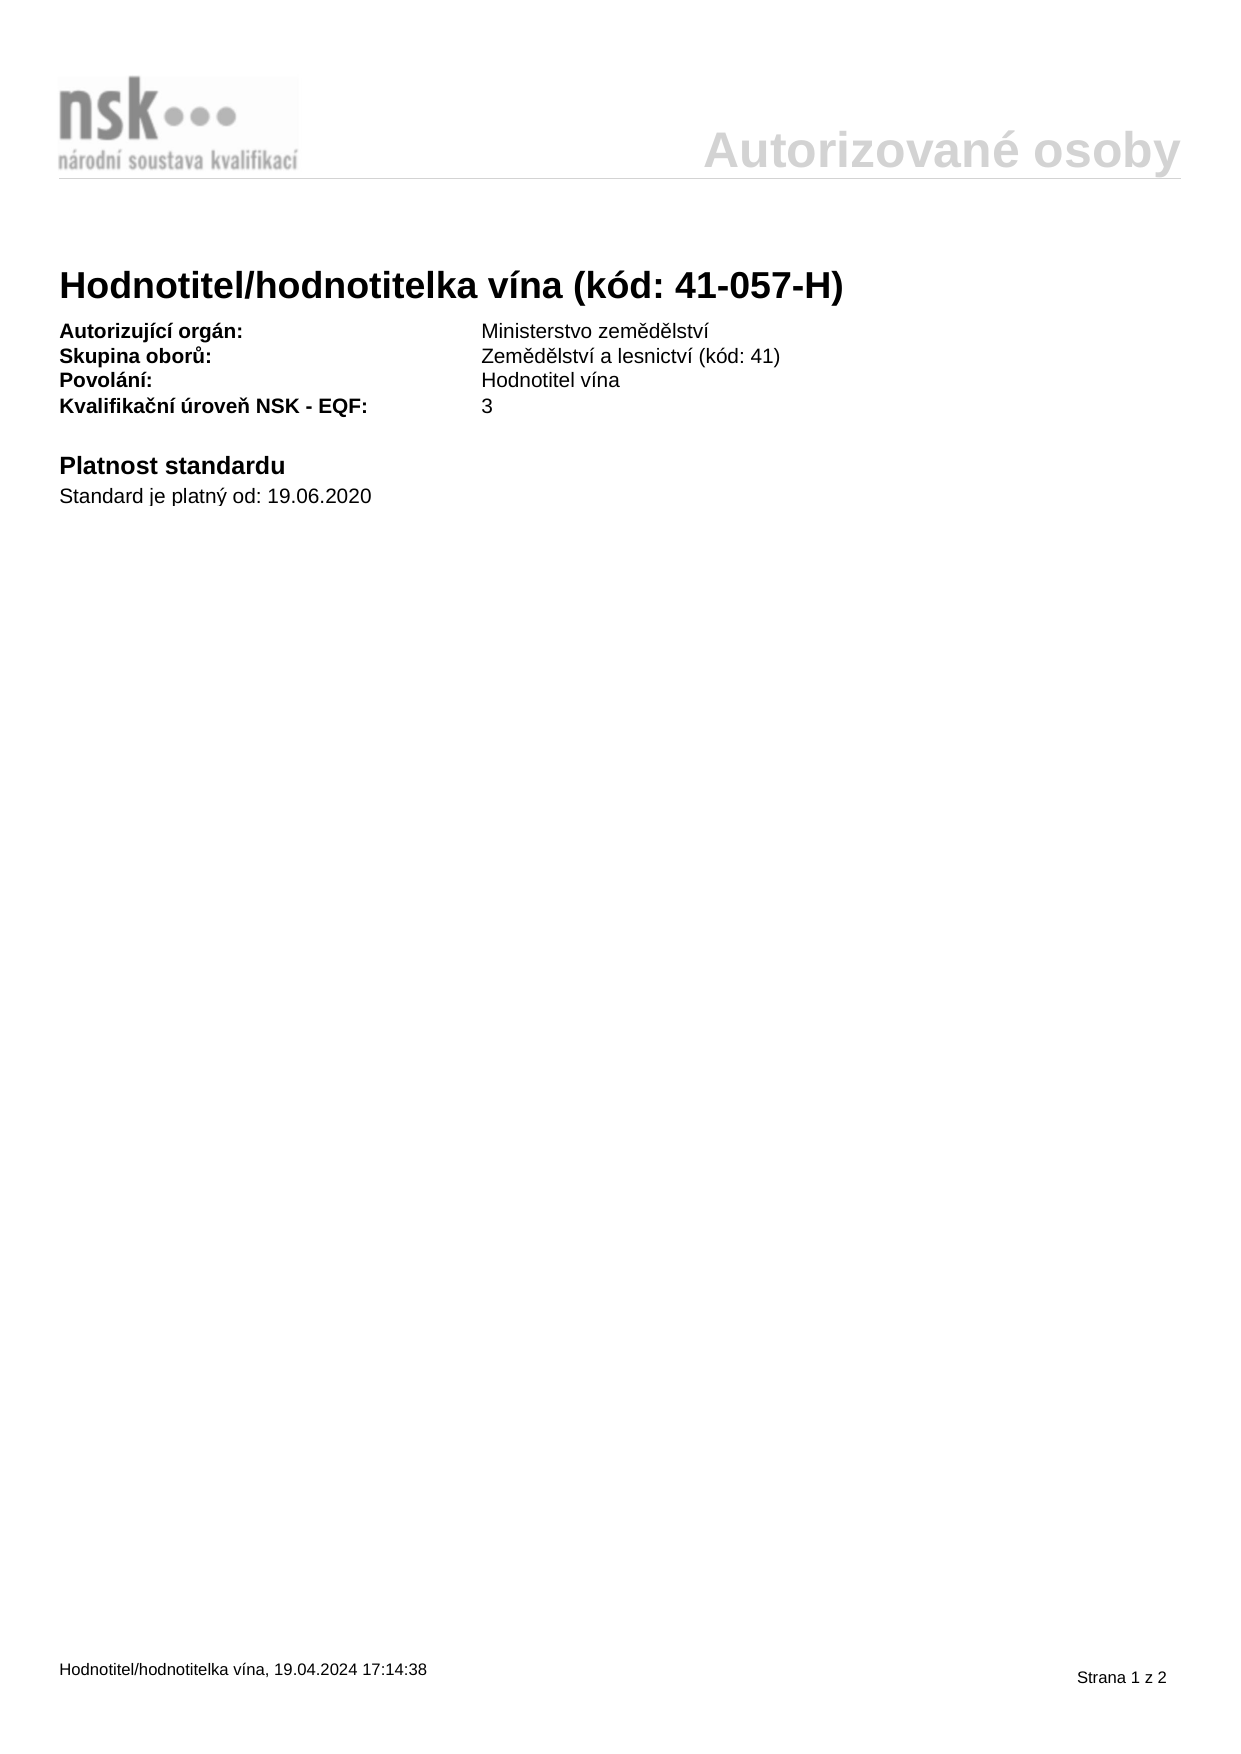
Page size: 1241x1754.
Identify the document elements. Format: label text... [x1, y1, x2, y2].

table_cell Skupina oborů: [59, 344, 481, 368]
table_cell [886, 1384, 1167, 1659]
table_cell [618, 172, 626, 178]
table_cell [119, 1106, 481, 1383]
table_cell [59, 1106, 119, 1383]
table_cell [119, 172, 481, 178]
table_cell Povolání: [59, 368, 481, 392]
table_cell [119, 806, 481, 1106]
table_cell [481, 806, 617, 1106]
table_cell [618, 1106, 626, 1383]
table_cell [1167, 506, 1181, 806]
table_cell [626, 806, 860, 1106]
table_cell Kvalifikační úroveň NSK - EQF: [59, 394, 481, 417]
table_cell [59, 506, 119, 806]
table_cell [618, 307, 626, 319]
table_cell [886, 506, 1167, 806]
table_cell [59, 1384, 119, 1659]
table_cell [1167, 418, 1181, 447]
table_cell [481, 172, 617, 178]
table_cell [886, 196, 1167, 224]
table_cell Standard je platný od: 19.06.2020 [59, 484, 1181, 506]
table_cell [59, 806, 119, 1106]
table_cell [618, 1384, 626, 1659]
table_cell [1167, 806, 1181, 1106]
table_cell [1167, 1384, 1181, 1659]
table_cell [119, 418, 481, 447]
table_cell [59, 418, 119, 447]
table_cell Ministerstvo zemědělství [481, 319, 1181, 344]
table_cell [886, 418, 1167, 447]
table_cell Autorizující orgán: [59, 319, 481, 343]
table_cell Strana 1 z 2 [860, 1660, 1167, 1696]
table_cell [626, 1106, 860, 1383]
table_cell [59, 179, 1181, 196]
table_cell [886, 806, 1167, 1106]
table_cell [860, 418, 886, 447]
table_cell [860, 506, 886, 806]
table_cell [481, 307, 617, 319]
table_cell [618, 196, 626, 224]
table_cell [1167, 1106, 1181, 1383]
table_cell [886, 1106, 1167, 1383]
table_cell [860, 196, 886, 224]
table_cell [59, 172, 119, 178]
table_cell [1167, 307, 1181, 319]
table_cell [618, 418, 626, 447]
table_cell Hodnotitel/hodnotitelka vína (kód: 41-057-H) [59, 224, 1181, 307]
table_cell [860, 1106, 886, 1383]
table_cell Zemědělství a lesnictví (kód: 41) [481, 344, 1181, 368]
table_cell [626, 506, 860, 806]
table_cell [860, 806, 886, 1106]
table_cell [626, 196, 860, 224]
table_cell [59, 196, 119, 224]
table_cell Platnost standardu [59, 448, 1181, 483]
table_cell [626, 418, 860, 447]
table_cell [886, 307, 1167, 319]
table_cell [860, 1384, 886, 1659]
table_cell [860, 307, 886, 319]
table_cell [119, 307, 481, 319]
table_cell [119, 1384, 481, 1659]
table_cell [618, 506, 626, 806]
table_cell 3 [481, 394, 1181, 417]
table_cell [481, 196, 617, 224]
table_header Autorizované osoby [626, 59, 1181, 178]
table_cell [618, 806, 626, 1106]
table_cell [481, 1384, 617, 1659]
table_cell Hodnotitel/hodnotitelka vína, 19.04.2024 17:14:38 [59, 1660, 860, 1696]
table_cell [119, 506, 481, 806]
table_cell [119, 196, 481, 224]
table_cell [626, 307, 860, 319]
table_cell [59, 307, 119, 319]
picture [57, 59, 619, 172]
table_cell [481, 1106, 617, 1383]
table_cell Hodnotitel vína [481, 368, 1181, 393]
table_cell [1167, 196, 1181, 224]
table_header [619, 59, 626, 172]
table_cell [626, 1384, 860, 1659]
table_cell [481, 506, 617, 806]
table_cell [481, 418, 617, 447]
table_cell [1167, 1660, 1181, 1696]
